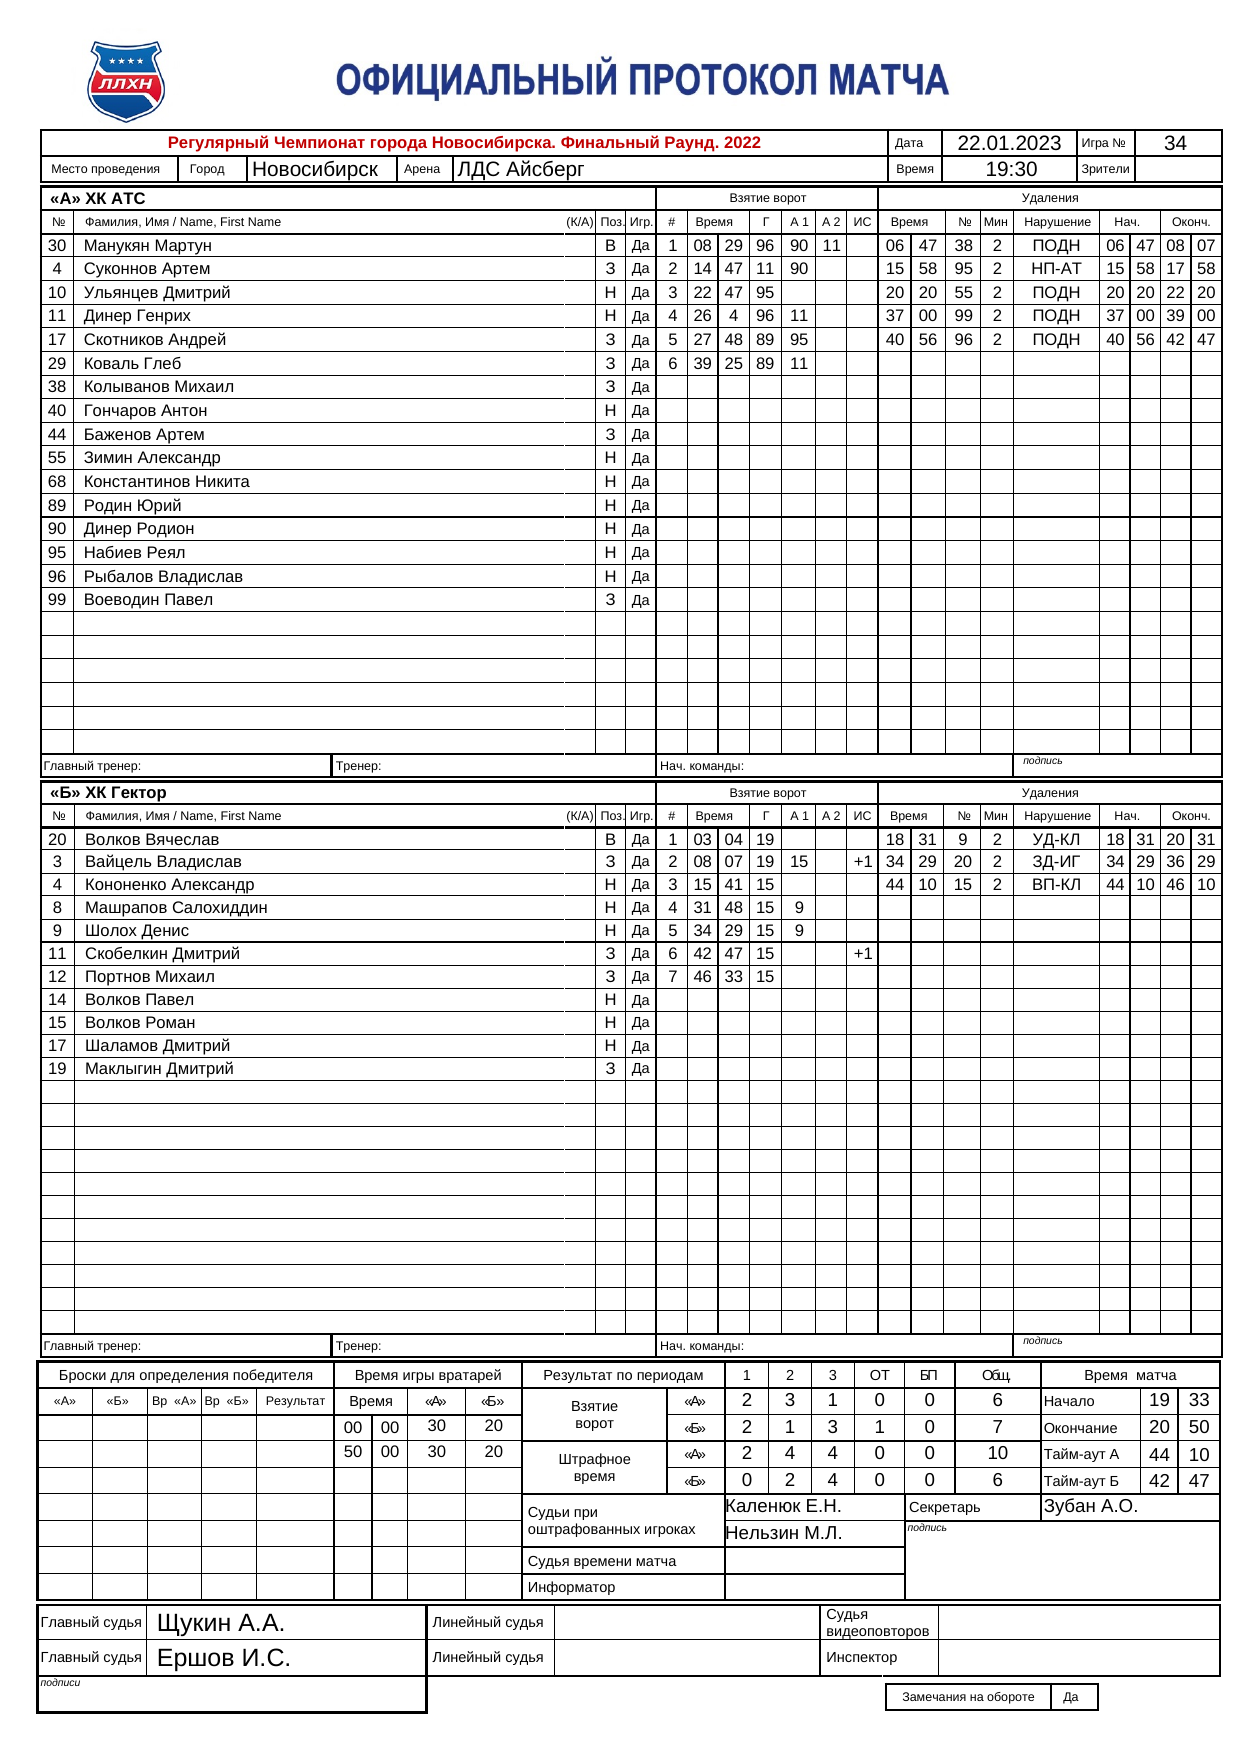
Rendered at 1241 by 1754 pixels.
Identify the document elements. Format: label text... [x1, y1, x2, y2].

table_cell [879, 730, 910, 753]
table_cell [688, 494, 717, 516]
table_cell [565, 1058, 595, 1079]
table_cell [879, 494, 910, 516]
table_cell 44 [1141, 1441, 1177, 1467]
table_cell Да [626, 446, 655, 469]
table_cell [816, 376, 846, 398]
table_cell [1100, 1035, 1129, 1057]
table_cell [944, 1150, 980, 1172]
table_cell 47 [1131, 235, 1160, 256]
table_cell 11 [750, 257, 781, 280]
table_cell [981, 565, 1013, 587]
table_cell [202, 1468, 256, 1493]
table_cell [879, 1173, 910, 1195]
table_cell [93, 1547, 147, 1573]
table_cell [879, 1104, 910, 1126]
table_cell [1161, 1058, 1190, 1079]
table_cell [782, 707, 815, 729]
table_cell 55 [42, 446, 73, 469]
table_cell [1161, 494, 1190, 516]
table_cell [847, 636, 877, 658]
table_cell [782, 541, 815, 564]
table_cell Портнов Михаил [75, 966, 564, 987]
table_cell [565, 235, 595, 256]
table_cell 04 [719, 829, 749, 849]
table_cell [1100, 920, 1129, 941]
table_cell 19 [42, 1058, 74, 1079]
table_cell [202, 1416, 256, 1440]
table_cell [1014, 1219, 1099, 1241]
table_cell [946, 494, 980, 516]
table_cell [750, 1081, 781, 1103]
table_cell [565, 636, 595, 658]
table_cell [565, 989, 595, 1011]
table_cell [657, 989, 687, 1011]
table_cell [1131, 1196, 1160, 1218]
table_cell 2 [726, 1442, 768, 1467]
table_cell 30 [42, 235, 73, 256]
table_cell 29 [719, 920, 749, 941]
table_cell [816, 1035, 846, 1057]
table_cell 38 [42, 376, 73, 398]
table_cell [912, 943, 943, 964]
table_cell Зрители [1078, 157, 1134, 181]
table_cell [847, 328, 877, 351]
table_cell [912, 920, 943, 941]
table_cell [657, 588, 687, 611]
table_cell [816, 1150, 846, 1172]
table_cell [981, 966, 1013, 987]
table_cell [1192, 659, 1221, 682]
table_cell [912, 1104, 943, 1126]
table_cell [565, 730, 595, 753]
table_cell [202, 1441, 256, 1467]
table_cell [912, 352, 945, 374]
table_cell [565, 257, 595, 280]
table_cell Да [626, 989, 655, 1011]
table_cell [912, 470, 945, 493]
table_cell +1 [847, 850, 877, 872]
table_cell [719, 1265, 749, 1287]
table_cell [879, 612, 910, 634]
table_cell 58 [1131, 257, 1160, 280]
table_header Замечания на обороте [887, 1685, 1050, 1709]
table_cell Вайцель Владислав [75, 850, 564, 872]
table_cell [946, 659, 980, 682]
table_cell [750, 636, 781, 658]
table_cell [816, 494, 846, 516]
table_cell [1100, 1196, 1129, 1218]
table_cell [981, 1104, 1013, 1126]
table_cell 06 [1100, 235, 1129, 256]
table_header Броски для определения победителя [39, 1363, 333, 1387]
table_cell [981, 1035, 1013, 1057]
table_cell 56 [1131, 328, 1160, 351]
table_cell [879, 1035, 910, 1057]
table_cell [816, 874, 846, 895]
table_cell [626, 1265, 655, 1287]
table_cell Н [596, 920, 625, 941]
table_cell [93, 1468, 147, 1493]
table_cell ВП-КЛ [1014, 874, 1099, 895]
table_cell [1192, 494, 1221, 516]
table_cell [847, 541, 877, 564]
table_cell [1100, 896, 1129, 918]
table_cell 11 [816, 235, 846, 256]
table_cell 33 [719, 966, 749, 987]
table_cell [782, 1265, 815, 1287]
table_cell Да [626, 920, 655, 941]
table_cell 4 [769, 1442, 811, 1467]
table_header Время матча [1042, 1363, 1219, 1387]
table_cell [688, 588, 717, 611]
table_cell 38 [946, 235, 980, 256]
table_cell [565, 1173, 595, 1195]
table_cell Н [596, 494, 625, 516]
table_cell [719, 1196, 749, 1218]
table_cell [944, 896, 980, 918]
table_cell З [596, 328, 625, 351]
table_cell 29 [912, 850, 943, 872]
table_cell [879, 683, 910, 706]
table_cell Оконч. [1161, 211, 1221, 233]
table_cell [565, 707, 595, 729]
table_cell [1100, 683, 1129, 706]
table_cell [782, 1196, 815, 1218]
table_cell [1192, 1173, 1221, 1195]
table_cell Да [626, 541, 655, 564]
table_cell 40 [1100, 328, 1129, 351]
table_cell [688, 1127, 717, 1149]
table_cell [944, 989, 980, 1011]
table_cell [726, 1575, 904, 1599]
table_cell [847, 1150, 877, 1172]
table_cell [912, 612, 945, 634]
table_cell [1131, 423, 1160, 445]
table_header Удаления [879, 188, 1221, 209]
table_cell [719, 423, 749, 445]
table_cell [1014, 1150, 1099, 1172]
table_cell [782, 829, 815, 849]
table_cell 95 [782, 328, 815, 351]
table_cell 89 [750, 328, 781, 351]
table_cell [981, 1150, 1013, 1172]
table_cell [1192, 352, 1221, 374]
table_cell [626, 1311, 655, 1333]
table_cell [1161, 1081, 1190, 1103]
table_cell 33 [1179, 1389, 1219, 1413]
table_cell 56 [912, 328, 945, 351]
table_cell [1099, 1682, 1220, 1711]
table_cell [816, 1265, 846, 1287]
table_cell 58 [1192, 257, 1221, 280]
table_cell [847, 446, 877, 469]
table_cell [1014, 1288, 1099, 1310]
table_cell 1 [657, 829, 687, 849]
table_cell [1014, 730, 1099, 753]
table_cell [1100, 541, 1129, 564]
table_cell А 2 [816, 805, 846, 826]
table_cell [657, 1127, 687, 1149]
table_cell [1014, 470, 1099, 493]
table_cell [626, 1288, 655, 1310]
table_cell 25 [719, 352, 749, 374]
table_cell 6 [956, 1389, 1040, 1413]
table_cell 11 [42, 305, 73, 327]
table_cell [719, 1127, 749, 1149]
table_cell [1161, 399, 1190, 422]
table_cell [657, 1012, 687, 1033]
table_cell [42, 636, 73, 658]
table_cell [596, 1288, 625, 1310]
table_cell [847, 257, 877, 280]
table_cell 40 [879, 328, 910, 351]
table_cell [847, 1219, 877, 1241]
table_cell [912, 399, 945, 422]
table_cell [657, 565, 687, 587]
table_cell Скотников Андрей [74, 328, 564, 351]
table_cell 0 [905, 1442, 954, 1467]
table_cell [1192, 989, 1221, 1011]
table_cell [879, 636, 910, 658]
table_cell [750, 989, 781, 1011]
table_cell 4 [657, 305, 687, 327]
table_cell [373, 1574, 407, 1599]
table_cell [565, 659, 595, 682]
table_cell [816, 1058, 846, 1079]
table_cell [981, 494, 1013, 516]
table_cell [816, 565, 846, 587]
table_cell [42, 1196, 74, 1218]
table_cell [879, 376, 910, 398]
table_cell Н [596, 541, 625, 564]
table_cell [981, 989, 1013, 1011]
table_cell 48 [719, 896, 749, 918]
table_cell [74, 636, 564, 658]
table_cell [1014, 1173, 1099, 1195]
table_cell Тренер: [333, 1335, 655, 1356]
table_cell [1014, 1081, 1099, 1103]
table_cell [93, 1494, 147, 1520]
table_cell [39, 1416, 92, 1440]
table_cell [847, 1081, 877, 1103]
table_cell [847, 1104, 877, 1126]
table_cell 40 [42, 399, 73, 422]
table_cell [750, 1127, 781, 1149]
table_cell [1161, 1127, 1190, 1149]
table_cell 39 [1161, 305, 1190, 327]
table_cell [1161, 989, 1190, 1011]
table_cell 07 [719, 850, 749, 872]
table_cell [719, 1173, 749, 1195]
table_cell [1192, 1035, 1221, 1057]
table_cell 2 [981, 305, 1013, 327]
table_cell [1131, 1173, 1160, 1195]
table_cell [750, 1173, 781, 1195]
table_cell [335, 1468, 371, 1493]
table_cell [1100, 1150, 1129, 1172]
table_cell Да [626, 1035, 655, 1057]
table_cell [1136, 157, 1221, 181]
table_cell ПОДН [1014, 281, 1099, 303]
table_cell [626, 1081, 655, 1103]
table_cell [879, 989, 910, 1011]
table_cell [1014, 920, 1099, 941]
table_cell [816, 423, 846, 445]
table_cell [596, 636, 625, 658]
table_cell 2 [657, 850, 687, 872]
table_cell Да [626, 896, 655, 918]
table_cell [1100, 588, 1129, 611]
table_cell [657, 659, 687, 682]
table_cell [657, 730, 687, 753]
table_cell [688, 423, 717, 445]
table_cell [981, 943, 1013, 964]
table_cell 34 [688, 920, 717, 941]
table_cell Да [626, 376, 655, 398]
table_cell [946, 352, 980, 374]
table_cell [148, 1494, 201, 1520]
table_cell [847, 376, 877, 398]
table_cell [1161, 376, 1190, 398]
table_cell [688, 707, 717, 729]
table_cell [981, 376, 1013, 398]
table_cell [1192, 470, 1221, 493]
table_cell [1192, 1242, 1221, 1264]
table_cell 20 [944, 850, 980, 872]
table_cell Нач. команды: [657, 755, 1012, 776]
table_cell Да [626, 328, 655, 351]
table_cell [816, 305, 846, 327]
table_cell 47 [912, 235, 945, 256]
table_cell [782, 1127, 815, 1149]
table_cell [1131, 376, 1160, 398]
table_cell [1131, 1035, 1160, 1057]
table_cell Место проведения [42, 157, 177, 181]
table_cell [1131, 730, 1160, 753]
table_cell Да [626, 943, 655, 964]
table_cell [719, 1311, 749, 1333]
table_cell [726, 1548, 904, 1573]
table_cell Оконч. [1161, 805, 1221, 826]
table_header Регулярный Чемпионат города Новосибирска. Финальный Раунд. 2022 [42, 131, 887, 155]
table_cell [39, 1441, 92, 1467]
table_cell [1100, 352, 1129, 374]
table_cell [75, 1288, 564, 1310]
table_header Взятие ворот [657, 783, 877, 803]
table_cell 55 [946, 281, 980, 303]
table_cell [912, 1288, 943, 1310]
table_cell [596, 707, 625, 729]
table_cell [782, 494, 815, 516]
table_cell [1131, 1012, 1160, 1033]
table_cell Линейный судья [428, 1606, 554, 1639]
table_cell [816, 730, 846, 753]
table_cell [816, 1196, 846, 1218]
table_cell [1014, 943, 1099, 964]
table_cell [565, 423, 595, 445]
table_cell [1131, 612, 1160, 634]
table_cell 2 [769, 1468, 811, 1493]
table_cell [1192, 1058, 1221, 1079]
table_cell [688, 730, 717, 753]
table_cell Да [626, 494, 655, 516]
table_cell [719, 659, 749, 682]
table_cell [816, 518, 846, 540]
table_header Да [1052, 1685, 1097, 1709]
table_cell [39, 1547, 92, 1573]
table_cell [816, 636, 846, 658]
table_cell [782, 281, 815, 303]
table_cell Поз. [596, 805, 625, 826]
table_cell [257, 1416, 333, 1440]
table_cell [373, 1494, 407, 1520]
table_cell [565, 328, 595, 351]
table_cell [816, 943, 846, 964]
table_cell Результат [257, 1389, 333, 1413]
table_cell [1100, 612, 1129, 634]
table_cell [565, 1265, 595, 1287]
table_cell Арена [398, 157, 452, 181]
table_cell [946, 423, 980, 445]
table_cell 15 [1100, 257, 1129, 280]
table_cell [816, 707, 846, 729]
table_header Результат по периодам [523, 1363, 724, 1387]
table_cell [596, 1081, 625, 1103]
table_cell 2 [981, 874, 1013, 895]
table_cell [879, 1058, 910, 1079]
table_cell [750, 1219, 781, 1241]
table_cell [1192, 920, 1221, 941]
table_cell [719, 541, 749, 564]
table_cell [626, 659, 655, 682]
table_cell [42, 1150, 74, 1172]
table_cell Да [626, 470, 655, 493]
table_cell 3 [42, 850, 74, 872]
table_cell 5 [657, 920, 687, 941]
table_cell [912, 446, 945, 469]
table_cell Главный тренер: [42, 755, 330, 776]
table_cell [1131, 399, 1160, 422]
table_cell Главный судья [39, 1640, 146, 1675]
table_cell [596, 1265, 625, 1287]
table_cell [847, 829, 877, 849]
table_cell 29 [42, 352, 73, 374]
table_cell [75, 1081, 564, 1103]
table_cell 20 [1161, 829, 1190, 849]
table_cell [981, 659, 1013, 682]
table_cell [1161, 707, 1190, 729]
table_cell [944, 1288, 980, 1310]
table_cell [1131, 943, 1160, 964]
table_cell Волков Павел [75, 989, 564, 1011]
table_cell Нач. команды: [657, 1335, 1012, 1356]
table_cell [657, 446, 687, 469]
table_cell [1192, 565, 1221, 587]
table_cell [816, 352, 846, 374]
table_cell [565, 966, 595, 987]
table_cell [565, 1035, 595, 1057]
table_cell [719, 1150, 749, 1172]
table_cell [335, 1547, 371, 1573]
table_cell [912, 376, 945, 398]
table_cell 22 [688, 281, 717, 303]
table_cell [1192, 1127, 1221, 1149]
table_cell [626, 1173, 655, 1195]
table_cell [944, 1219, 980, 1241]
table_cell Линейный судья [428, 1640, 554, 1675]
table_cell [1100, 446, 1129, 469]
table_cell [912, 1173, 943, 1195]
table_cell [1161, 730, 1190, 753]
table_cell Да [626, 850, 655, 872]
table_cell [74, 683, 564, 706]
table_cell [1014, 565, 1099, 587]
table_cell (К/А) [565, 805, 595, 826]
table_cell [596, 1196, 625, 1218]
table_cell [912, 518, 945, 540]
table_header «А» ХК АТС [42, 188, 655, 209]
table_cell [879, 352, 910, 374]
table_cell З [596, 376, 625, 398]
table_cell Константинов Никита [74, 470, 564, 493]
table_cell [688, 989, 717, 1011]
table_cell [466, 1494, 521, 1520]
table_cell [719, 683, 749, 706]
table_cell [847, 305, 877, 327]
table_cell [1161, 1150, 1190, 1172]
table_cell 44 [42, 423, 73, 445]
table_cell Фамилия, Имя / Name, First Name [74, 211, 565, 233]
table_cell [981, 1288, 1013, 1310]
table_header Дата [889, 131, 941, 155]
table_cell [1014, 588, 1099, 611]
table_cell 47 [719, 281, 749, 303]
table_cell [1131, 966, 1160, 987]
table_cell [1100, 1081, 1129, 1103]
table_cell 15 [688, 874, 717, 895]
table_cell 7 [657, 966, 687, 987]
table_cell Взятие ворот [523, 1389, 666, 1440]
table_cell [782, 683, 815, 706]
table_cell [847, 399, 877, 422]
table_cell [719, 989, 749, 1011]
table_cell Машрапов Салохиддин [75, 896, 564, 918]
table_cell 6 [956, 1468, 1040, 1493]
table_cell 00 [912, 305, 945, 327]
table_cell [202, 1574, 256, 1599]
table_cell [719, 518, 749, 540]
table_cell [1161, 1012, 1190, 1033]
table_cell [1014, 896, 1099, 918]
table_cell [750, 1012, 781, 1033]
table_cell [1161, 470, 1190, 493]
table_cell Н [596, 399, 625, 422]
table_cell [373, 1468, 407, 1493]
table_cell 6 [657, 352, 687, 374]
table_cell 00 [373, 1416, 407, 1440]
table_cell [981, 423, 1013, 445]
table_cell 89 [42, 494, 73, 516]
table_cell [626, 1196, 655, 1218]
table_cell 20 [466, 1416, 521, 1440]
table_cell 58 [912, 257, 945, 280]
table_cell 31 [912, 829, 943, 849]
table_cell [257, 1441, 333, 1467]
table_cell 3 [657, 874, 687, 895]
table_cell Судья видеоповторов [821, 1606, 938, 1639]
table_cell [782, 1311, 815, 1333]
table_cell Время [879, 805, 943, 826]
table_cell [912, 1219, 943, 1241]
table_cell [1192, 1288, 1221, 1310]
table_cell 08 [688, 850, 717, 872]
table_cell Судьи при оштрафованных игроках [523, 1495, 724, 1546]
table_cell [1161, 1035, 1190, 1057]
table_cell Да [626, 235, 655, 256]
table_cell [688, 1219, 717, 1241]
table_cell [912, 707, 945, 729]
table_cell [981, 896, 1013, 918]
table_cell [1192, 730, 1221, 753]
table_cell [148, 1521, 201, 1546]
table_cell Главный судья [39, 1606, 146, 1639]
table_cell 10 [1179, 1441, 1219, 1467]
table_cell [782, 1081, 815, 1103]
table_cell [750, 1150, 781, 1172]
table_cell З [596, 850, 625, 872]
table_cell [1161, 588, 1190, 611]
table_cell [1014, 683, 1099, 706]
table_cell [946, 518, 980, 540]
table_cell [750, 1288, 781, 1310]
table_cell [565, 943, 595, 964]
table_cell [1161, 1196, 1190, 1218]
table_cell 00 [1192, 305, 1221, 327]
table_cell [93, 1521, 147, 1546]
table_cell [1100, 399, 1129, 422]
table_cell 26 [688, 305, 717, 327]
table_cell [657, 399, 687, 422]
table_cell [1161, 943, 1190, 964]
table_cell «А» [668, 1389, 724, 1413]
table_cell 15 [944, 874, 980, 895]
table_cell Зубан А.О. [1042, 1495, 1219, 1520]
table_cell [981, 352, 1013, 374]
table_cell [1192, 376, 1221, 398]
table_cell [939, 1606, 1219, 1639]
table_cell [981, 1058, 1013, 1079]
table_cell 47 [1192, 328, 1221, 351]
table_cell Да [626, 588, 655, 611]
table_cell [565, 494, 595, 516]
table_cell [1192, 707, 1221, 729]
table_cell [1100, 1242, 1129, 1264]
table_cell [981, 1127, 1013, 1149]
table_cell [466, 1574, 521, 1599]
table_cell [750, 494, 781, 516]
table_cell [944, 1035, 980, 1057]
table_cell [688, 636, 717, 658]
table_cell [1192, 588, 1221, 611]
table_cell Кононенко Александр [75, 874, 564, 895]
table_cell [719, 1288, 749, 1310]
table_cell [782, 989, 815, 1011]
table_cell «Б» [668, 1415, 724, 1440]
table_cell [428, 1677, 882, 1711]
table_cell Да [626, 399, 655, 422]
table_cell [944, 1081, 980, 1103]
table_cell № [42, 211, 73, 233]
table_cell А 1 [782, 805, 815, 826]
table_cell [750, 1035, 781, 1057]
table_cell Баженов Артем [74, 423, 564, 445]
table_cell [565, 565, 595, 587]
table_cell 11 [782, 305, 815, 327]
table_cell [816, 1173, 846, 1195]
table_cell [565, 1150, 595, 1172]
table_cell [1014, 707, 1099, 729]
table_cell [912, 1035, 943, 1057]
table_cell [1131, 1081, 1160, 1103]
table_cell Да [626, 1058, 655, 1079]
table_cell [596, 1242, 625, 1264]
table_cell ЛДС Айсберг [454, 157, 887, 181]
table_cell [944, 966, 980, 987]
table_cell [596, 683, 625, 706]
table_cell [1131, 1288, 1160, 1310]
table_cell 19 [1141, 1389, 1177, 1413]
table_cell [879, 565, 910, 587]
table_cell [1161, 612, 1190, 634]
table_cell [879, 588, 910, 611]
table_cell [719, 1058, 749, 1079]
table_cell 1 [812, 1389, 854, 1413]
table_cell [719, 494, 749, 516]
table_cell 31 [688, 896, 717, 918]
table_cell [1161, 1242, 1190, 1264]
table_cell Вр «Б» [202, 1389, 256, 1413]
table_cell [1161, 1288, 1190, 1310]
table_cell 95 [42, 541, 73, 564]
table_cell [1131, 1265, 1160, 1287]
table_cell [879, 1219, 910, 1241]
table_cell [1192, 683, 1221, 706]
table_cell [981, 1173, 1013, 1195]
table_cell [626, 1127, 655, 1149]
table_cell [657, 518, 687, 540]
table_cell 4 [812, 1468, 854, 1493]
table_cell [879, 399, 910, 422]
table_cell 44 [879, 874, 910, 895]
table_cell Да [626, 1012, 655, 1033]
table_cell 50 [335, 1441, 371, 1467]
table_cell [847, 920, 877, 941]
table_cell [1192, 636, 1221, 658]
table_cell 2 [981, 328, 1013, 351]
table_cell [719, 707, 749, 729]
table_cell [1161, 920, 1190, 941]
table_cell [39, 1521, 92, 1546]
table_cell [816, 896, 846, 918]
table_cell [847, 518, 877, 540]
table_cell Нельзин М.Л. [726, 1521, 904, 1546]
table_cell [1014, 1035, 1099, 1057]
table_cell [847, 235, 877, 256]
table_cell [847, 423, 877, 445]
table_cell Н [596, 565, 625, 587]
table_cell [912, 588, 945, 611]
table_cell [1131, 565, 1160, 587]
picture [5, 28, 1179, 129]
table_cell 34 [879, 850, 910, 872]
table_cell [1100, 1058, 1129, 1079]
table_cell [847, 874, 877, 895]
table_cell [1100, 1311, 1129, 1333]
table_cell [688, 1058, 717, 1079]
table_cell Н [596, 1035, 625, 1057]
table_cell [750, 376, 781, 398]
table_cell Игр. [626, 805, 655, 826]
table_cell [596, 1219, 625, 1241]
table_cell [946, 470, 980, 493]
table_cell Волков Роман [75, 1012, 564, 1033]
table_cell [565, 850, 595, 872]
table_cell «А» [668, 1442, 724, 1467]
table_cell [1100, 1173, 1129, 1195]
table_cell (К/А) [565, 211, 595, 233]
table_cell «Б» [668, 1468, 724, 1493]
table_cell [883, 1677, 1220, 1681]
table_cell [912, 1242, 943, 1264]
table_cell № [42, 805, 74, 826]
table_cell [782, 470, 815, 493]
table_cell [1100, 518, 1129, 540]
table_cell 15 [42, 1012, 74, 1033]
table_cell [847, 659, 877, 682]
table_cell [816, 920, 846, 941]
table_cell [1014, 1196, 1099, 1218]
table_cell [981, 446, 1013, 469]
table_cell Рыбалов Владислав [74, 565, 564, 587]
table_cell [39, 1574, 92, 1599]
table_cell 2 [657, 257, 687, 280]
table_cell Мин [981, 805, 1013, 826]
table_cell 47 [719, 943, 749, 964]
table_cell [565, 446, 595, 469]
table_cell [981, 1265, 1013, 1287]
table_cell [879, 470, 910, 493]
table_cell [879, 518, 910, 540]
table_cell Да [626, 874, 655, 895]
table_cell [719, 399, 749, 422]
table_cell [719, 636, 749, 658]
table_cell [688, 1150, 717, 1172]
table_cell [719, 470, 749, 493]
table_cell [626, 1219, 655, 1241]
table_cell [688, 399, 717, 422]
table_cell 18 [879, 829, 910, 849]
table_cell 15 [750, 920, 781, 941]
table_cell Коваль Глеб [74, 352, 564, 374]
table_cell [816, 1288, 846, 1310]
table_cell [565, 399, 595, 422]
table_cell [879, 896, 910, 918]
table_cell Да [626, 966, 655, 987]
table_cell 96 [750, 305, 781, 327]
table_cell Поз. [596, 211, 625, 233]
table_cell 19:30 [943, 157, 1076, 181]
table_cell 3 [657, 281, 687, 303]
table_cell [1161, 352, 1190, 374]
table_cell Да [626, 352, 655, 374]
table_cell [847, 281, 877, 303]
table_cell [555, 1640, 819, 1675]
table_cell Фамилия, Имя / Name, First Name [75, 805, 565, 826]
table_cell [981, 612, 1013, 634]
table_cell [1014, 1311, 1099, 1333]
table_cell [719, 1012, 749, 1033]
table_cell [688, 1104, 717, 1126]
table_cell [1014, 446, 1099, 469]
table_cell [1131, 1150, 1160, 1172]
table_cell [750, 1058, 781, 1079]
table_cell 07 [1192, 235, 1221, 256]
table_cell [750, 1104, 781, 1126]
table_cell [1100, 636, 1129, 658]
table_cell [719, 612, 749, 634]
table_cell [688, 541, 717, 564]
table_cell 10 [1131, 874, 1160, 895]
table_cell [879, 1265, 910, 1287]
table_cell [816, 1242, 846, 1264]
table_cell [981, 399, 1013, 422]
table_cell Гончаров Антон [74, 399, 564, 422]
table_cell [946, 541, 980, 564]
table_cell подпись [1014, 1335, 1221, 1356]
table_cell [1100, 707, 1129, 729]
table_cell [565, 588, 595, 611]
table_cell 00 [373, 1441, 407, 1467]
table_cell [408, 1574, 465, 1599]
table_cell 15 [879, 257, 910, 280]
table_cell [1014, 1242, 1099, 1264]
table_cell 90 [782, 257, 815, 280]
table_cell 1 [855, 1415, 904, 1440]
table_cell Штрафное время [523, 1442, 666, 1493]
table_cell 15 [750, 874, 781, 895]
table_cell [879, 1081, 910, 1103]
table_cell [782, 874, 815, 895]
table_cell [847, 588, 877, 611]
table_cell [1131, 1104, 1160, 1126]
table_cell [879, 1012, 910, 1033]
table_cell [596, 612, 625, 634]
table_cell [816, 966, 846, 987]
table_cell [565, 518, 595, 540]
table_cell [1192, 1265, 1221, 1287]
table_cell Манукян Мартун [74, 235, 564, 256]
table_cell Родин Юрий [74, 494, 564, 516]
table_cell 17 [42, 1035, 74, 1057]
table_cell [782, 1173, 815, 1195]
table_cell [912, 423, 945, 445]
table_cell [782, 1035, 815, 1057]
table_cell 11 [42, 943, 74, 964]
table_cell З [596, 423, 625, 445]
table_cell Каленюк Е.Н. [726, 1495, 904, 1520]
table_cell [657, 612, 687, 634]
table_cell +1 [847, 943, 877, 964]
table_header Взятие ворот [657, 188, 877, 209]
table_cell 30 [408, 1441, 465, 1467]
table_cell [879, 1288, 910, 1310]
table_cell [1131, 446, 1160, 469]
table_cell [1192, 1311, 1221, 1333]
table_header ОТ [855, 1363, 904, 1387]
table_cell [1192, 399, 1221, 422]
table_cell [39, 1468, 92, 1493]
table_cell подписи [39, 1677, 425, 1711]
table_cell [596, 659, 625, 682]
table_cell [1014, 612, 1099, 634]
table_cell [1131, 1127, 1160, 1149]
table_cell [944, 1242, 980, 1264]
table_cell Время [335, 1389, 407, 1413]
table_cell [565, 1104, 595, 1126]
table_cell НП-АТ [1014, 257, 1099, 280]
table_header 22.01.2023 [943, 131, 1076, 155]
table_cell [847, 565, 877, 587]
table_cell [688, 1242, 717, 1264]
table_cell [1161, 1265, 1190, 1287]
table_cell [466, 1468, 521, 1493]
table_cell [944, 1012, 980, 1033]
table_cell Нач. [1100, 805, 1160, 826]
table_cell Секретарь [906, 1495, 1040, 1520]
table_cell [1100, 1265, 1129, 1287]
table_cell Тренер: [333, 755, 655, 776]
table_cell Г [750, 211, 781, 233]
table_cell [750, 541, 781, 564]
table_cell [1161, 896, 1190, 918]
table_cell 2 [981, 281, 1013, 303]
table_cell # [657, 805, 687, 826]
table_cell [847, 1288, 877, 1310]
table_cell Начало [1042, 1389, 1140, 1413]
table_cell 5 [657, 328, 687, 351]
table_header Удаления [879, 783, 1221, 803]
table_cell [981, 541, 1013, 564]
table_cell [981, 1242, 1013, 1264]
table_cell [688, 446, 717, 469]
table_cell [93, 1441, 147, 1467]
table_cell [75, 1127, 564, 1149]
table_cell [1100, 1127, 1129, 1149]
table_cell [1192, 896, 1221, 918]
table_cell [1161, 446, 1190, 469]
table_cell 10 [1192, 874, 1221, 895]
table_cell [1192, 1219, 1221, 1241]
table_cell [816, 1219, 846, 1241]
table_cell [1100, 565, 1129, 587]
table_cell [816, 281, 846, 303]
table_cell 10 [42, 281, 73, 303]
table_cell [657, 494, 687, 516]
table_cell [847, 896, 877, 918]
table_cell Время [889, 157, 941, 181]
table_cell Суконнов Артем [74, 257, 564, 280]
table_cell [1131, 636, 1160, 658]
table_cell [1192, 966, 1221, 987]
table_cell [816, 588, 846, 611]
table_cell [565, 470, 595, 493]
table_cell [944, 1196, 980, 1218]
table_cell [1131, 541, 1160, 564]
table_cell [782, 376, 815, 398]
table_cell [565, 683, 595, 706]
table_cell 20 [1141, 1415, 1177, 1440]
table_cell [1100, 730, 1129, 753]
table_cell [1014, 1265, 1099, 1287]
table_cell 15 [750, 943, 781, 964]
table_cell 15 [750, 966, 781, 987]
table_cell [912, 1311, 943, 1333]
table_cell В [596, 829, 625, 849]
table_cell 36 [1161, 850, 1190, 872]
table_cell 0 [855, 1442, 904, 1467]
table_cell [981, 518, 1013, 540]
table_cell [912, 636, 945, 658]
table_cell [750, 707, 781, 729]
table_cell [42, 730, 73, 753]
table_cell [626, 1104, 655, 1126]
table_cell 29 [719, 235, 749, 256]
table_cell 0 [855, 1389, 904, 1413]
table_cell [202, 1494, 256, 1520]
table_cell 0 [905, 1468, 954, 1493]
table_cell [202, 1547, 256, 1573]
table_cell 3 [769, 1389, 811, 1413]
table_cell [596, 1173, 625, 1195]
table_cell [981, 683, 1013, 706]
table_cell [879, 1127, 910, 1149]
table_cell 17 [42, 328, 73, 351]
table_cell [596, 1127, 625, 1149]
table_cell Н [596, 470, 625, 493]
table_cell [981, 470, 1013, 493]
table_cell 90 [782, 235, 815, 256]
table_cell [42, 683, 73, 706]
table_cell 18 [1100, 829, 1129, 849]
table_cell [1014, 518, 1099, 540]
table_cell Колыванов Михаил [74, 376, 564, 398]
table_cell [750, 399, 781, 422]
table_cell [1014, 352, 1099, 374]
table_cell [847, 989, 877, 1011]
table_cell [565, 612, 595, 634]
table_cell [912, 541, 945, 564]
table_cell 2 [726, 1389, 768, 1413]
table_cell [42, 1242, 74, 1264]
table_cell [202, 1521, 256, 1546]
table_cell [596, 1150, 625, 1172]
table_cell [981, 636, 1013, 658]
table_cell [1192, 1081, 1221, 1103]
table_cell [879, 541, 910, 564]
table_cell 4 [719, 305, 749, 327]
table_cell [565, 920, 595, 941]
table_cell 15 [750, 896, 781, 918]
table_cell [42, 1265, 74, 1287]
table_cell [1131, 588, 1160, 611]
table_cell [688, 1196, 717, 1218]
table_cell [657, 636, 687, 658]
table_cell [847, 1012, 877, 1033]
table_cell [1100, 376, 1129, 398]
table_cell [912, 730, 945, 753]
table_cell [74, 659, 564, 682]
table_cell 4 [42, 257, 73, 280]
table_cell [912, 1012, 943, 1033]
table_cell 11 [782, 352, 815, 374]
table_cell 19 [750, 850, 781, 872]
table_cell [879, 446, 910, 469]
table_cell [719, 376, 749, 398]
table_cell [565, 305, 595, 327]
table_cell «Б» [93, 1389, 147, 1413]
table_cell Шолох Денис [75, 920, 564, 941]
table_cell [688, 1012, 717, 1033]
table_cell [750, 730, 781, 753]
table_cell [257, 1574, 333, 1599]
table_cell 20 [1131, 281, 1160, 303]
table_cell [1161, 1311, 1190, 1333]
table_cell [408, 1547, 465, 1573]
table_cell № [946, 211, 980, 233]
table_cell [657, 1058, 687, 1079]
table_cell 27 [688, 328, 717, 351]
table_cell [944, 1104, 980, 1126]
table_cell [408, 1494, 465, 1520]
table_cell [565, 1081, 595, 1103]
table_cell [335, 1521, 371, 1546]
table_cell [912, 1127, 943, 1149]
table_cell [912, 966, 943, 987]
table_cell 12 [42, 966, 74, 987]
table_cell [565, 1012, 595, 1033]
table_cell [565, 376, 595, 398]
table_cell [944, 1127, 980, 1149]
table_cell Информатор [523, 1575, 724, 1599]
table_cell 2 [726, 1415, 768, 1440]
table_cell [782, 1219, 815, 1241]
table_cell [657, 1242, 687, 1264]
table_cell Г [750, 805, 781, 826]
table_cell [408, 1468, 465, 1493]
table_cell [688, 612, 717, 634]
table_cell [782, 565, 815, 587]
table_cell Окончание [1042, 1415, 1140, 1440]
table_cell 1 [657, 235, 687, 256]
table_cell [816, 683, 846, 706]
table_cell [1100, 966, 1129, 987]
table_cell [688, 1081, 717, 1103]
table_cell 90 [42, 518, 73, 540]
table_cell [1131, 494, 1160, 516]
table_cell [782, 446, 815, 469]
table_cell ИС [847, 211, 877, 233]
table_cell [946, 636, 980, 658]
table_cell [688, 1035, 717, 1057]
table_cell Н [596, 989, 625, 1011]
table_cell 08 [1161, 235, 1190, 256]
table_cell [148, 1574, 201, 1599]
table_cell [847, 1196, 877, 1218]
table_cell [847, 707, 877, 729]
table_cell [719, 1242, 749, 1264]
table_cell 03 [688, 829, 717, 849]
table_cell 0 [855, 1468, 904, 1493]
table_cell [879, 1242, 910, 1264]
table_cell [782, 588, 815, 611]
table_header 1 [726, 1363, 768, 1387]
table_cell [626, 1150, 655, 1172]
table_cell [626, 636, 655, 658]
table_cell 2 [981, 257, 1013, 280]
table_cell [565, 1219, 595, 1241]
table_cell [42, 1288, 74, 1310]
table_cell [626, 730, 655, 753]
table_cell [657, 1219, 687, 1241]
table_cell 7 [956, 1415, 1040, 1440]
table_cell Да [626, 518, 655, 540]
table_cell 20 [1100, 281, 1129, 303]
table_cell [750, 470, 781, 493]
table_cell 2 [981, 829, 1013, 849]
table_cell [981, 707, 1013, 729]
table_cell [42, 1127, 74, 1149]
table_cell З [596, 257, 625, 280]
table_cell [879, 943, 910, 964]
table_cell [1014, 1104, 1099, 1126]
table_cell [944, 1311, 980, 1333]
table_cell [946, 399, 980, 422]
table_cell 14 [688, 257, 717, 280]
table_cell Н [596, 874, 625, 895]
table_cell 46 [688, 966, 717, 987]
table_cell [657, 1265, 687, 1287]
table_cell [596, 1104, 625, 1126]
table_cell [946, 683, 980, 706]
table_cell [847, 470, 877, 493]
table_cell # [657, 211, 687, 233]
table_cell [1014, 1058, 1099, 1079]
table_cell [75, 1104, 564, 1126]
table_cell З [596, 588, 625, 611]
table_cell 6 [657, 943, 687, 964]
table_cell Главный тренер: [42, 1335, 330, 1356]
table_cell [782, 1288, 815, 1310]
table_cell [879, 423, 910, 445]
table_cell [1161, 541, 1190, 564]
table_cell 46 [1161, 874, 1190, 895]
table_cell [816, 1012, 846, 1033]
table_cell [596, 1311, 625, 1333]
table_cell [912, 1058, 943, 1079]
table_cell Да [626, 829, 655, 849]
table_cell Нарушение [1014, 211, 1099, 233]
table_cell [42, 707, 73, 729]
table_cell [782, 423, 815, 445]
table_cell [565, 1288, 595, 1310]
table_cell 34 [1100, 850, 1129, 872]
table_cell [1100, 423, 1129, 445]
table_cell [782, 1104, 815, 1126]
table_cell 9 [944, 829, 980, 849]
table_cell 4 [812, 1442, 854, 1467]
table_cell [912, 494, 945, 516]
table_cell [42, 1311, 74, 1333]
table_cell 99 [42, 588, 73, 611]
table_cell № [944, 805, 980, 826]
table_cell [912, 565, 945, 587]
table_cell В [596, 235, 625, 256]
table_cell [565, 352, 595, 374]
table_cell 10 [956, 1442, 1040, 1467]
table_cell 29 [1131, 850, 1160, 872]
table_cell [1131, 352, 1160, 374]
table_cell [1192, 518, 1221, 540]
table_cell [750, 1242, 781, 1264]
table_cell [847, 494, 877, 516]
table_cell 31 [1131, 829, 1160, 849]
table_cell [42, 659, 73, 682]
table_cell [750, 1196, 781, 1218]
table_cell [148, 1547, 201, 1573]
table_cell А 2 [816, 211, 846, 233]
table_cell [1192, 612, 1221, 634]
table_header Время игры вратарей [335, 1363, 521, 1387]
table_cell [657, 1081, 687, 1103]
table_cell [1014, 1127, 1099, 1149]
table_cell [750, 588, 781, 611]
table_cell [75, 1265, 564, 1287]
table_cell [912, 989, 943, 1011]
table_cell Да [626, 305, 655, 327]
table_cell [816, 328, 846, 351]
table_cell [1131, 707, 1160, 729]
table_cell [39, 1494, 92, 1520]
table_cell Город [179, 157, 246, 181]
table_cell [1131, 518, 1160, 540]
table_cell Тайм-аут А [1042, 1441, 1140, 1467]
table_cell [408, 1521, 465, 1546]
table_cell 06 [879, 235, 910, 256]
table_cell [1161, 423, 1190, 445]
table_cell [1131, 920, 1160, 941]
table_cell [1014, 541, 1099, 564]
table_cell [1100, 943, 1129, 964]
table_cell [1192, 1150, 1221, 1172]
table_cell [981, 920, 1013, 941]
table_cell [847, 352, 877, 374]
table_cell Нач. [1100, 211, 1160, 233]
table_cell [657, 541, 687, 564]
table_cell [657, 1104, 687, 1126]
table_cell 0 [726, 1468, 768, 1493]
table_cell [1131, 1058, 1160, 1079]
table_cell [74, 730, 564, 753]
table_cell [1014, 1012, 1099, 1033]
table_cell [1161, 1173, 1190, 1195]
table_cell Ершов И.С. [147, 1640, 425, 1675]
table_cell [657, 1196, 687, 1218]
table_cell [719, 1035, 749, 1057]
table_cell [42, 1104, 74, 1126]
table_cell [688, 565, 717, 587]
table_cell [1161, 966, 1190, 987]
table_cell [944, 920, 980, 941]
table_cell 20 [912, 281, 945, 303]
table_cell [1192, 1196, 1221, 1218]
table_cell 00 [335, 1416, 371, 1440]
table_cell 08 [688, 235, 717, 256]
table_cell [466, 1521, 521, 1546]
table_cell [1014, 966, 1099, 987]
table_cell 42 [1161, 328, 1190, 351]
table_cell [75, 1150, 564, 1172]
table_cell [565, 1311, 595, 1333]
table_cell 44 [1100, 874, 1129, 895]
table_cell [657, 376, 687, 398]
table_cell 14 [42, 989, 74, 1011]
table_cell [626, 683, 655, 706]
table_cell [1014, 423, 1099, 445]
table_cell [565, 541, 595, 564]
table_cell Нарушение [1014, 805, 1099, 826]
table_cell 15 [782, 850, 815, 872]
table_cell [782, 966, 815, 987]
table_cell [688, 1311, 717, 1333]
table_cell [1192, 446, 1221, 469]
table_cell [688, 683, 717, 706]
table_cell [626, 1242, 655, 1264]
table_cell [1100, 470, 1129, 493]
table_cell Ульянцев Дмитрий [74, 281, 564, 303]
table_cell [657, 1173, 687, 1195]
table_cell 96 [42, 565, 73, 587]
table_cell [719, 1104, 749, 1126]
table_cell [847, 730, 877, 753]
table_cell [1014, 376, 1099, 398]
table_cell [750, 423, 781, 445]
table_cell [750, 612, 781, 634]
table_cell [782, 659, 815, 682]
table_cell [1161, 683, 1190, 706]
table_cell [782, 1058, 815, 1079]
table_cell [688, 376, 717, 398]
table_cell [1014, 659, 1099, 682]
table_cell [1100, 1288, 1129, 1310]
table_cell [816, 1081, 846, 1103]
table_cell [816, 1104, 846, 1126]
table_cell [75, 1242, 564, 1264]
table_cell Тайм-аут Б [1042, 1468, 1140, 1493]
table_cell [565, 281, 595, 303]
table_cell [626, 612, 655, 634]
table_cell [719, 1219, 749, 1241]
table_cell ПОДН [1014, 328, 1099, 351]
table_cell [946, 376, 980, 398]
table_cell 95 [946, 257, 980, 280]
table_header 2 [769, 1363, 811, 1387]
table_cell 96 [750, 235, 781, 256]
table_cell [688, 1173, 717, 1195]
table_cell [946, 565, 980, 587]
table_cell Да [626, 423, 655, 445]
table_cell А 1 [782, 211, 815, 233]
table_cell Мин [981, 211, 1013, 233]
table_cell Да [626, 565, 655, 587]
table_cell [981, 1196, 1013, 1218]
table_cell [879, 1311, 910, 1333]
table_cell [879, 707, 910, 729]
table_cell [657, 470, 687, 493]
table_cell Игр. [626, 211, 655, 233]
table_cell [1131, 989, 1160, 1011]
table_cell [148, 1468, 201, 1493]
table_cell ЗД-ИГ [1014, 850, 1099, 872]
table_cell [782, 1012, 815, 1033]
table_cell [816, 399, 846, 422]
table_cell [75, 1173, 564, 1195]
table_cell [148, 1416, 201, 1440]
table_cell [93, 1416, 147, 1440]
table_cell Н [596, 518, 625, 540]
table_cell Н [596, 896, 625, 918]
table_cell [148, 1441, 201, 1467]
table_cell [1014, 494, 1099, 516]
table_cell 41 [719, 874, 749, 895]
table_cell 99 [946, 305, 980, 327]
table_cell Набиев Реял [74, 541, 564, 564]
table_cell Инспектор [821, 1640, 938, 1675]
table_cell [750, 518, 781, 540]
table_cell [1014, 636, 1099, 658]
table_cell 95 [750, 281, 781, 303]
table_cell [981, 1081, 1013, 1103]
table_cell Скобелкин Дмитрий [75, 943, 564, 964]
table_cell [816, 1127, 846, 1149]
table_cell [816, 1311, 846, 1333]
table_cell Маклыгин Дмитрий [75, 1058, 564, 1079]
table_header 3 [812, 1363, 854, 1387]
table_cell З [596, 1058, 625, 1079]
table_cell [816, 470, 846, 493]
table_cell [946, 612, 980, 634]
table_cell [879, 920, 910, 941]
table_cell 2 [981, 235, 1013, 256]
table_cell [1131, 896, 1160, 918]
table_cell 3 [812, 1415, 854, 1440]
table_cell 47 [719, 257, 749, 280]
table_cell 39 [688, 352, 717, 374]
table_cell [1192, 943, 1221, 964]
table_cell [847, 1058, 877, 1079]
table_cell [1131, 659, 1160, 682]
table_cell 37 [1100, 305, 1129, 327]
table_cell [879, 966, 910, 987]
table_cell ПОДН [1014, 235, 1099, 256]
table_cell [596, 730, 625, 753]
table_cell 47 [1179, 1468, 1219, 1493]
table_cell [816, 989, 846, 1011]
table_cell [1161, 1104, 1190, 1126]
table_cell [719, 1081, 749, 1103]
table_cell Н [596, 446, 625, 469]
table_cell [657, 423, 687, 445]
table_cell 68 [42, 470, 73, 493]
table_cell Время [879, 211, 945, 233]
table_cell [946, 446, 980, 469]
table_cell [912, 1265, 943, 1287]
table_cell [1161, 565, 1190, 587]
table_cell [816, 446, 846, 469]
table_cell [555, 1606, 819, 1639]
table_cell ИС [847, 805, 877, 826]
table_cell [847, 1127, 877, 1149]
table_cell [816, 829, 846, 849]
table_cell [1100, 989, 1129, 1011]
table_cell 20 [1192, 281, 1221, 303]
table_cell [912, 896, 943, 918]
table_cell [257, 1521, 333, 1546]
table_cell З [596, 943, 625, 964]
table_cell 19 [750, 829, 781, 849]
table_cell [946, 707, 980, 729]
table_header «Б» ХК Гектор [42, 783, 655, 803]
table_cell 2 [981, 850, 1013, 872]
table_cell 20 [466, 1441, 521, 1467]
table_cell [657, 1288, 687, 1310]
table_cell 9 [782, 896, 815, 918]
table_cell [42, 1173, 74, 1195]
table_cell 1 [769, 1415, 811, 1440]
table_cell 4 [42, 874, 74, 895]
table_cell [981, 1012, 1013, 1033]
table_cell Н [596, 281, 625, 303]
table_cell [657, 683, 687, 706]
table_cell 50 [1179, 1415, 1219, 1440]
table_cell [912, 1196, 943, 1218]
table_cell [912, 659, 945, 682]
table_cell 89 [750, 352, 781, 374]
table_cell [750, 1265, 781, 1287]
table_cell [847, 1035, 877, 1057]
table_cell [1131, 1242, 1160, 1264]
table_cell Н [596, 305, 625, 327]
table_cell [847, 1242, 877, 1264]
table_cell [782, 1242, 815, 1264]
table_cell [1100, 494, 1129, 516]
table_cell [847, 1311, 877, 1333]
table_cell 22 [1161, 281, 1190, 303]
table_cell 20 [42, 829, 74, 849]
table_cell ПОДН [1014, 305, 1099, 327]
table_cell [1014, 399, 1099, 422]
table_cell [782, 730, 815, 753]
table_cell [719, 446, 749, 469]
table_cell [1100, 1012, 1129, 1033]
table_cell 9 [782, 920, 815, 941]
table_cell [1131, 1311, 1160, 1333]
table_cell 96 [946, 328, 980, 351]
table_cell [1100, 659, 1129, 682]
table_cell [847, 683, 877, 706]
table_cell [782, 1150, 815, 1172]
table_cell [782, 943, 815, 964]
table_cell [75, 1219, 564, 1241]
table_cell [42, 1081, 74, 1103]
table_cell [74, 612, 564, 634]
table_cell 42 [688, 943, 717, 964]
table_cell подпись [906, 1522, 1219, 1599]
table_cell [719, 730, 749, 753]
table_cell [565, 874, 595, 895]
table_cell [750, 683, 781, 706]
table_cell [946, 588, 980, 611]
table_cell УД-КЛ [1014, 829, 1099, 849]
table_cell [466, 1547, 521, 1573]
table_cell 0 [905, 1389, 954, 1413]
table_header Общ. [956, 1363, 1040, 1387]
table_cell Воеводин Павел [74, 588, 564, 611]
table_cell Шаламов Дмитрий [75, 1035, 564, 1057]
table_cell [1131, 470, 1160, 493]
table_cell [847, 1265, 877, 1287]
table_cell Время [688, 211, 749, 233]
table_cell [944, 1173, 980, 1195]
table_cell «А» [39, 1389, 92, 1413]
table_cell [688, 470, 717, 493]
table_cell [565, 1127, 595, 1149]
table_cell 0 [905, 1415, 954, 1440]
table_cell 31 [1192, 829, 1221, 849]
table_cell [847, 612, 877, 634]
table_cell [981, 1219, 1013, 1241]
table_cell [1161, 1219, 1190, 1241]
table_cell [816, 541, 846, 564]
table_cell [750, 446, 781, 469]
table_cell [816, 850, 846, 872]
table_cell [912, 1081, 943, 1103]
table_cell [719, 588, 749, 611]
table_cell [335, 1574, 371, 1599]
table_header БП [905, 1363, 954, 1387]
table_cell Да [626, 281, 655, 303]
table_cell [1131, 1219, 1160, 1241]
table_cell [944, 943, 980, 964]
table_cell 17 [1161, 257, 1190, 280]
table_cell [688, 1288, 717, 1310]
table_cell [75, 1311, 564, 1333]
table_cell [1192, 423, 1221, 445]
table_cell [1100, 1104, 1129, 1126]
table_cell «Б » [466, 1389, 521, 1413]
table_cell [750, 1311, 781, 1333]
table_cell 10 [912, 874, 943, 895]
table_cell [719, 565, 749, 587]
table_cell [75, 1196, 564, 1218]
table_cell [565, 1242, 595, 1264]
table_cell [688, 518, 717, 540]
table_cell [657, 1035, 687, 1057]
table_cell Новосибирск [248, 157, 396, 181]
table_cell [847, 966, 877, 987]
table_cell [879, 1196, 910, 1218]
table_cell З [596, 352, 625, 374]
table_cell 20 [879, 281, 910, 303]
table_cell [1161, 659, 1190, 682]
table_cell [847, 1173, 877, 1195]
table_cell 29 [1192, 850, 1221, 872]
table_cell Судья времени матча [523, 1548, 724, 1573]
table_cell [42, 612, 73, 634]
table_cell Динер Генрих [74, 305, 564, 327]
table_cell [257, 1494, 333, 1520]
table_cell [657, 1311, 687, 1333]
table_cell [626, 707, 655, 729]
table_cell Волков Вячеслав [75, 829, 564, 849]
table_cell 00 [1131, 305, 1160, 327]
table_cell «А» [408, 1389, 465, 1413]
table_cell Щукин А.А. [147, 1606, 425, 1639]
table_cell 30 [408, 1416, 465, 1440]
table_cell 8 [42, 896, 74, 918]
table_cell [782, 636, 815, 658]
table_cell [782, 612, 815, 634]
table_cell [657, 707, 687, 729]
table_cell [565, 1196, 595, 1218]
table_cell [257, 1468, 333, 1493]
table_cell [42, 1219, 74, 1241]
table_cell [981, 1311, 1013, 1333]
table_cell 48 [719, 328, 749, 351]
table_cell [335, 1494, 371, 1520]
table_cell [1014, 989, 1099, 1011]
table_cell Н [596, 1012, 625, 1033]
table_cell [373, 1521, 407, 1546]
table_cell [750, 565, 781, 587]
table_cell [939, 1640, 1219, 1675]
table_cell [657, 1150, 687, 1172]
table_cell [1131, 683, 1160, 706]
table_cell [1192, 541, 1221, 564]
table_cell [74, 707, 564, 729]
table_cell [1192, 1104, 1221, 1126]
table_cell [879, 659, 910, 682]
table_cell [1161, 518, 1190, 540]
table_cell [782, 399, 815, 422]
table_cell [944, 1058, 980, 1079]
table_cell Зимин Александр [74, 446, 564, 469]
table_cell [816, 257, 846, 280]
table_cell [816, 612, 846, 634]
table_cell [946, 730, 980, 753]
table_cell 9 [42, 920, 74, 941]
table_cell 37 [879, 305, 910, 327]
table_cell [944, 1265, 980, 1287]
table_cell [981, 730, 1013, 753]
table_cell [1100, 1219, 1129, 1241]
table_header 34 [1136, 131, 1221, 155]
table_cell подпись [1014, 755, 1221, 776]
table_cell Время [688, 805, 749, 826]
table_cell Динер Родион [74, 518, 564, 540]
table_cell [879, 1150, 910, 1172]
table_cell Вр «А» [148, 1389, 201, 1413]
table_cell [782, 518, 815, 540]
table_header Игра № [1078, 131, 1134, 155]
table_cell [93, 1574, 147, 1599]
table_cell 4 [657, 896, 687, 918]
table_cell [688, 1265, 717, 1287]
table_cell [981, 588, 1013, 611]
table_cell З [596, 966, 625, 987]
table_cell 42 [1141, 1468, 1177, 1493]
table_cell [373, 1547, 407, 1573]
table_cell Да [626, 257, 655, 280]
table_cell [816, 659, 846, 682]
table_cell [565, 896, 595, 918]
table_cell [912, 683, 945, 706]
table_cell [257, 1547, 333, 1573]
table_cell [912, 1150, 943, 1172]
table_cell [688, 659, 717, 682]
table_cell [565, 829, 595, 849]
table_cell [1192, 1012, 1221, 1033]
table_cell [750, 659, 781, 682]
table_cell [1161, 636, 1190, 658]
